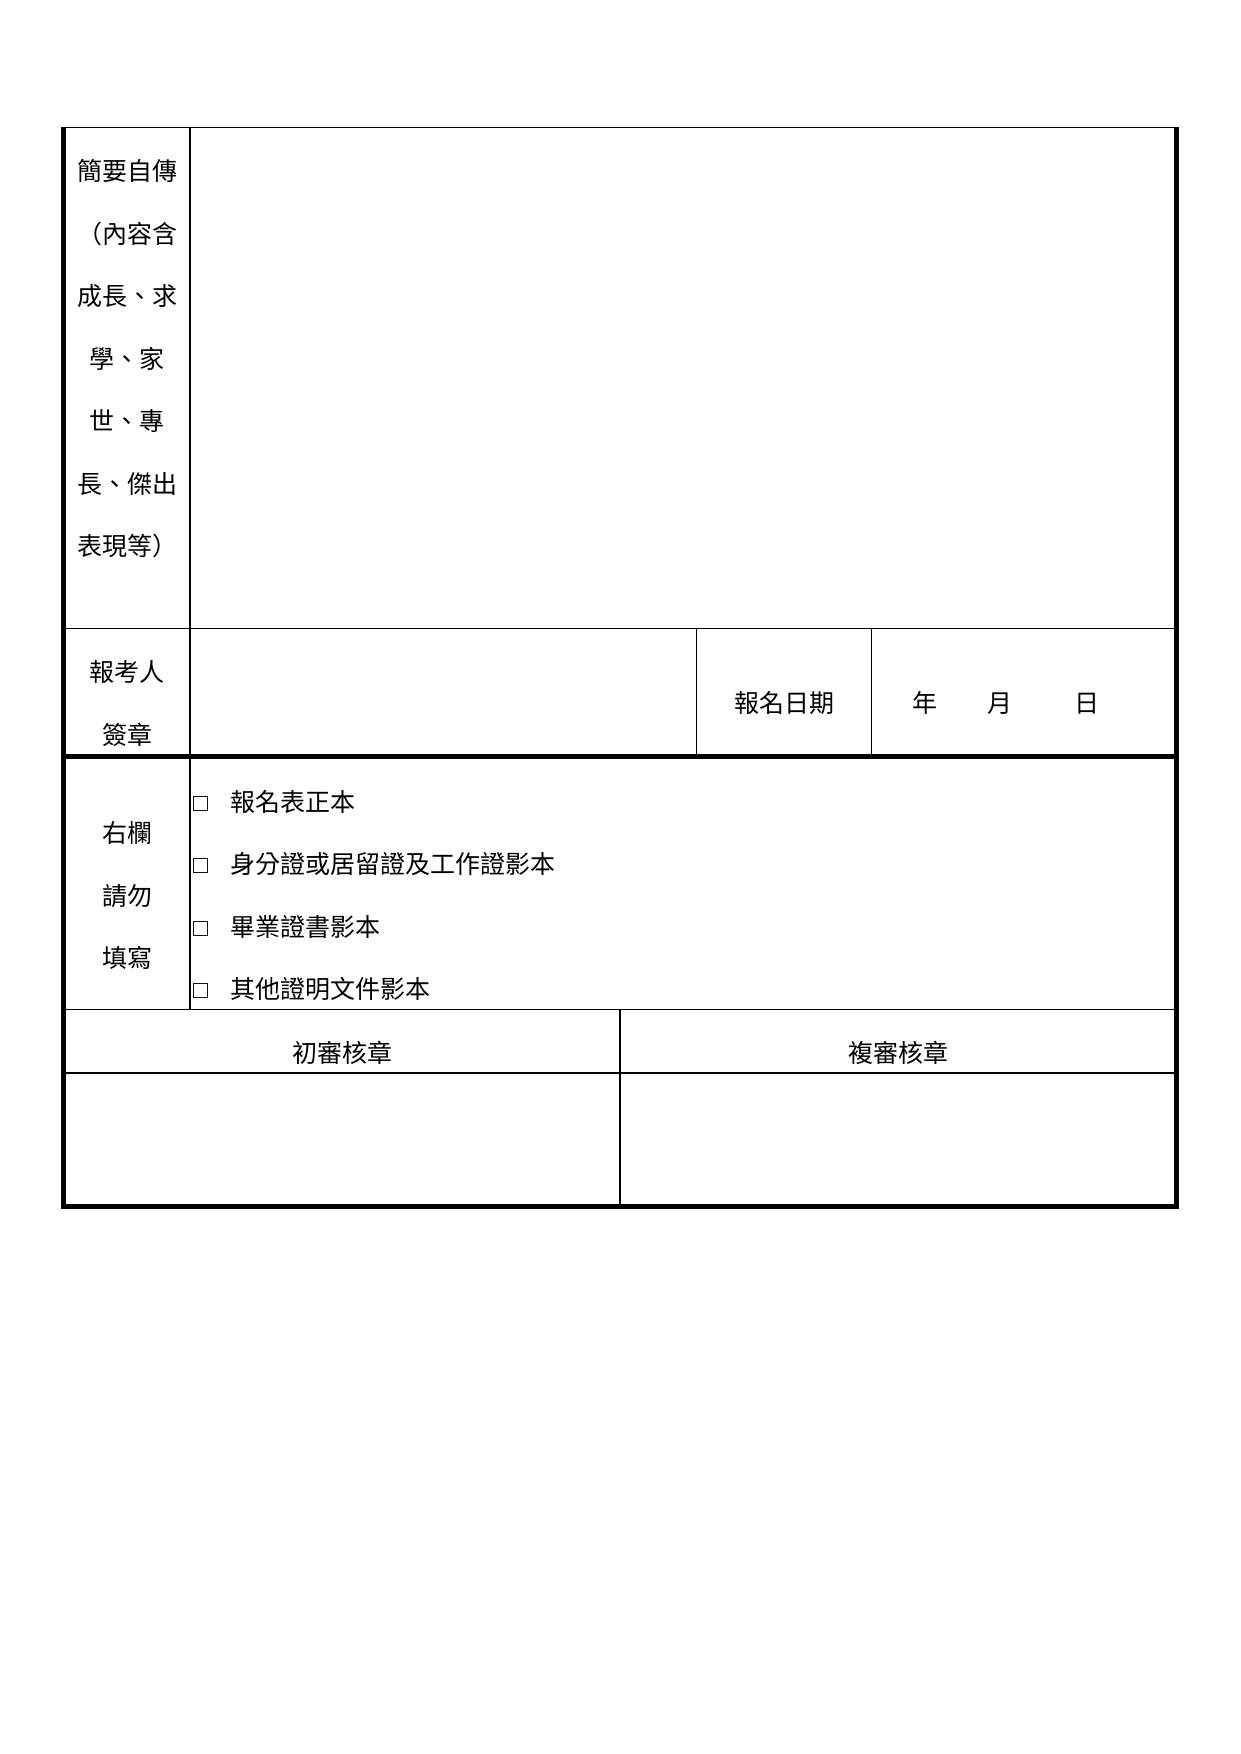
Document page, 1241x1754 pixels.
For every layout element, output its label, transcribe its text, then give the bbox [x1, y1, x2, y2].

table_cell 報名日期 [697, 629, 871, 754]
table_cell [66, 1074, 619, 1204]
table_cell 年 月 日 [872, 629, 1174, 754]
table_cell [191, 128, 1174, 628]
table_cell 簡要自傳（內容含成長、求學、家世、專長、傑出表現等） [66, 128, 189, 628]
table_cell 右欄 請勿 填寫 [66, 759, 189, 1009]
table_cell [191, 629, 696, 754]
table_cell 報考人 簽章 [66, 629, 189, 754]
table_cell 報名表正本 身分證或居留證及工作證影本 畢業證書影本 其他證明文件影本 [191, 759, 1174, 1009]
table_cell 複審核章 [621, 1010, 1174, 1072]
table_cell [621, 1074, 1174, 1204]
table_cell 初審核章 [66, 1010, 619, 1072]
